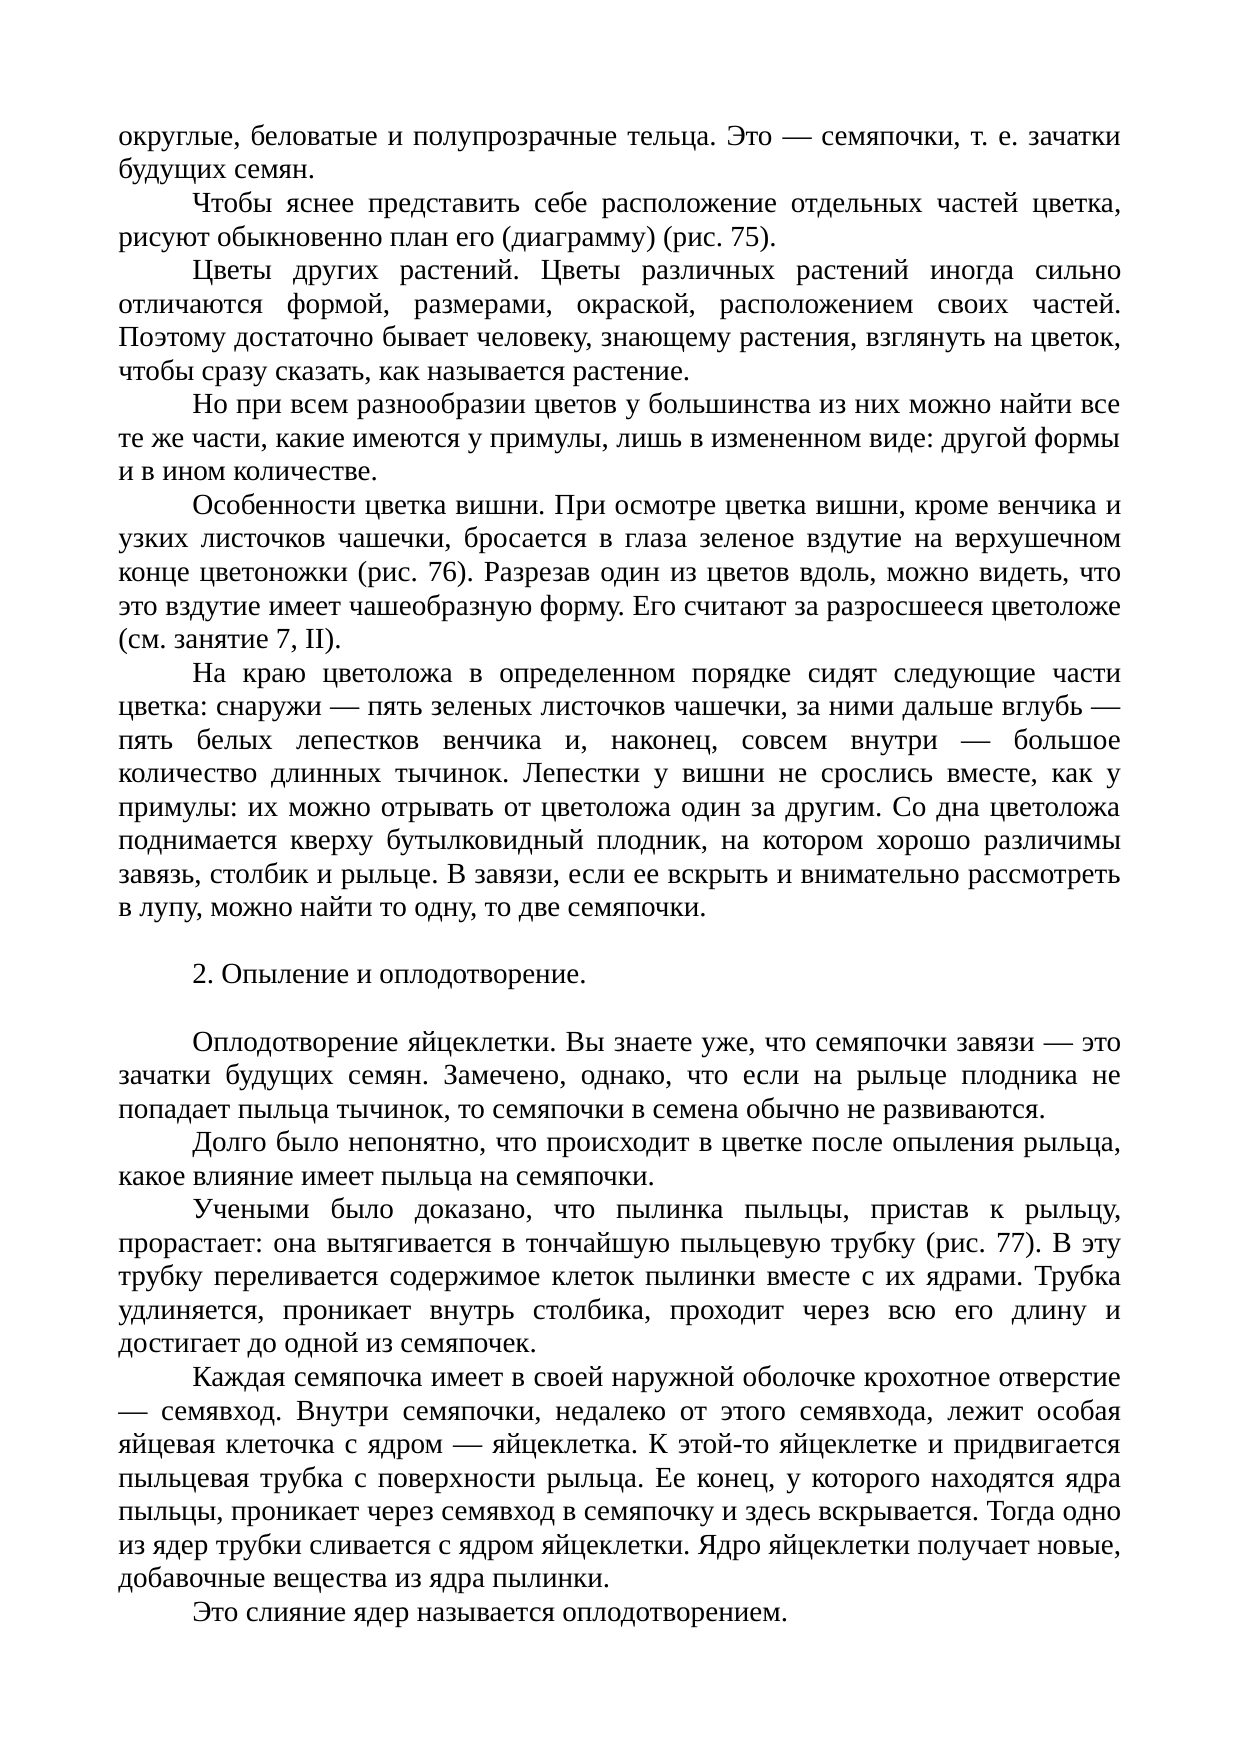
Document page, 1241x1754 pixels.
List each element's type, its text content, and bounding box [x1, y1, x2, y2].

text Каждая семяпочка имеет в своей наружной оболочке крохотное отверстие — семявход. Внутри семяпочки, недалеко от этого семявхода, лежит особая яйцевая клеточка с ядром — яйцеклетка. К этой-то яйцеклетке и придвигается пыльцевая трубка с поверхности рыльца. Ее конец, у которого находятся ядра пыльцы, проникает через семявход в семяпочку и здесь вскрывается. Тогда одно из ядер трубки сливается с ядром яйцеклетки. Ядро яйцеклетки получает новые, добавочные вещества из ядра пылинки. [118, 1359, 1122, 1594]
text Учеными было доказано, что пылинка пыльцы, пристав к рыльцу, прорастает: она вытягивается в тончайшую пыльцевую трубку (рис. 77). В эту трубку переливается содержимое клеток пылинки вместе с их ядрами. Трубка удлиняется, проникает внутрь столбика, проходит через всю его длину и достигает до одной из семяпочек. [118, 1191, 1122, 1359]
text округлые, беловатые и полупрозрачные тельца. Это — семяпочки, т. е. зачатки будущих семян. [118, 118, 1122, 185]
text Но при всем разнообразии цветов у большинства из них можно найти все те же части, какие имеются у примулы, лишь в измененном виде: другой формы и в ином количестве. [118, 386, 1122, 487]
text Долго было непонятно, что происходит в цветке после опыления рыльца, какое влияние имеет пыльца на семяпочки. [118, 1124, 1122, 1191]
text Особенности цветка вишни. При осмотре цветка вишни, кроме венчика и узких листочков чашечки, бросается в глаза зеленое вздутие на верхушечном конце цветоножки (рис. 76). Разрезав один из цветов вдоль, можно видеть, что это вздутие имеет чашеобразную форму. Его считают за разросшееся цветоложе (см. занятие 7, II). [118, 487, 1122, 655]
text На краю цветоложа в определенном порядке сидят следующие части цветка: снаружи — пять зеленых листочков чашечки, за ними дальше вглубь — пять белых лепестков венчика и, наконец, совсем внутри — большое количество длинных тычинок. Лепестки у вишни не срослись вместе, как у примулы: их можно отрывать от цветоложа один за другим. Со дна цветоложа поднимается кверху бутылковидный плодник, на котором хорошо различимы завязь, столбик и рыльце. В завязи, если ее вскрыть и внимательно рассмотреть в лупу, можно найти то одну, то две семяпочки. [118, 655, 1122, 923]
text Чтобы яснее представить себе расположение отдельных частей цветка, рисуют обыкновенно план его (диаграмму) (рис. 75). [118, 185, 1122, 252]
text Это слияние ядер называется оплодотворением. [118, 1594, 1122, 1627]
text Оплодотворение яйцеклетки. Вы знаете уже, что семяпочки завязи — это зачатки будущих семян. Замечено, однако, что если на рыльце плодника не попадает пыльца тычинок, то семяпочки в семена обычно не развиваются. [118, 1024, 1122, 1124]
text 2. Опыление и оплодотворение. [118, 957, 1122, 990]
text Цветы других растений. Цветы различных растений иногда сильно отличаются формой, размерами, окраской, расположением своих частей. Поэтому достаточно бывает человеку, знающему растения, взглянуть на цветок, чтобы сразу сказать, как называется растение. [118, 252, 1122, 386]
